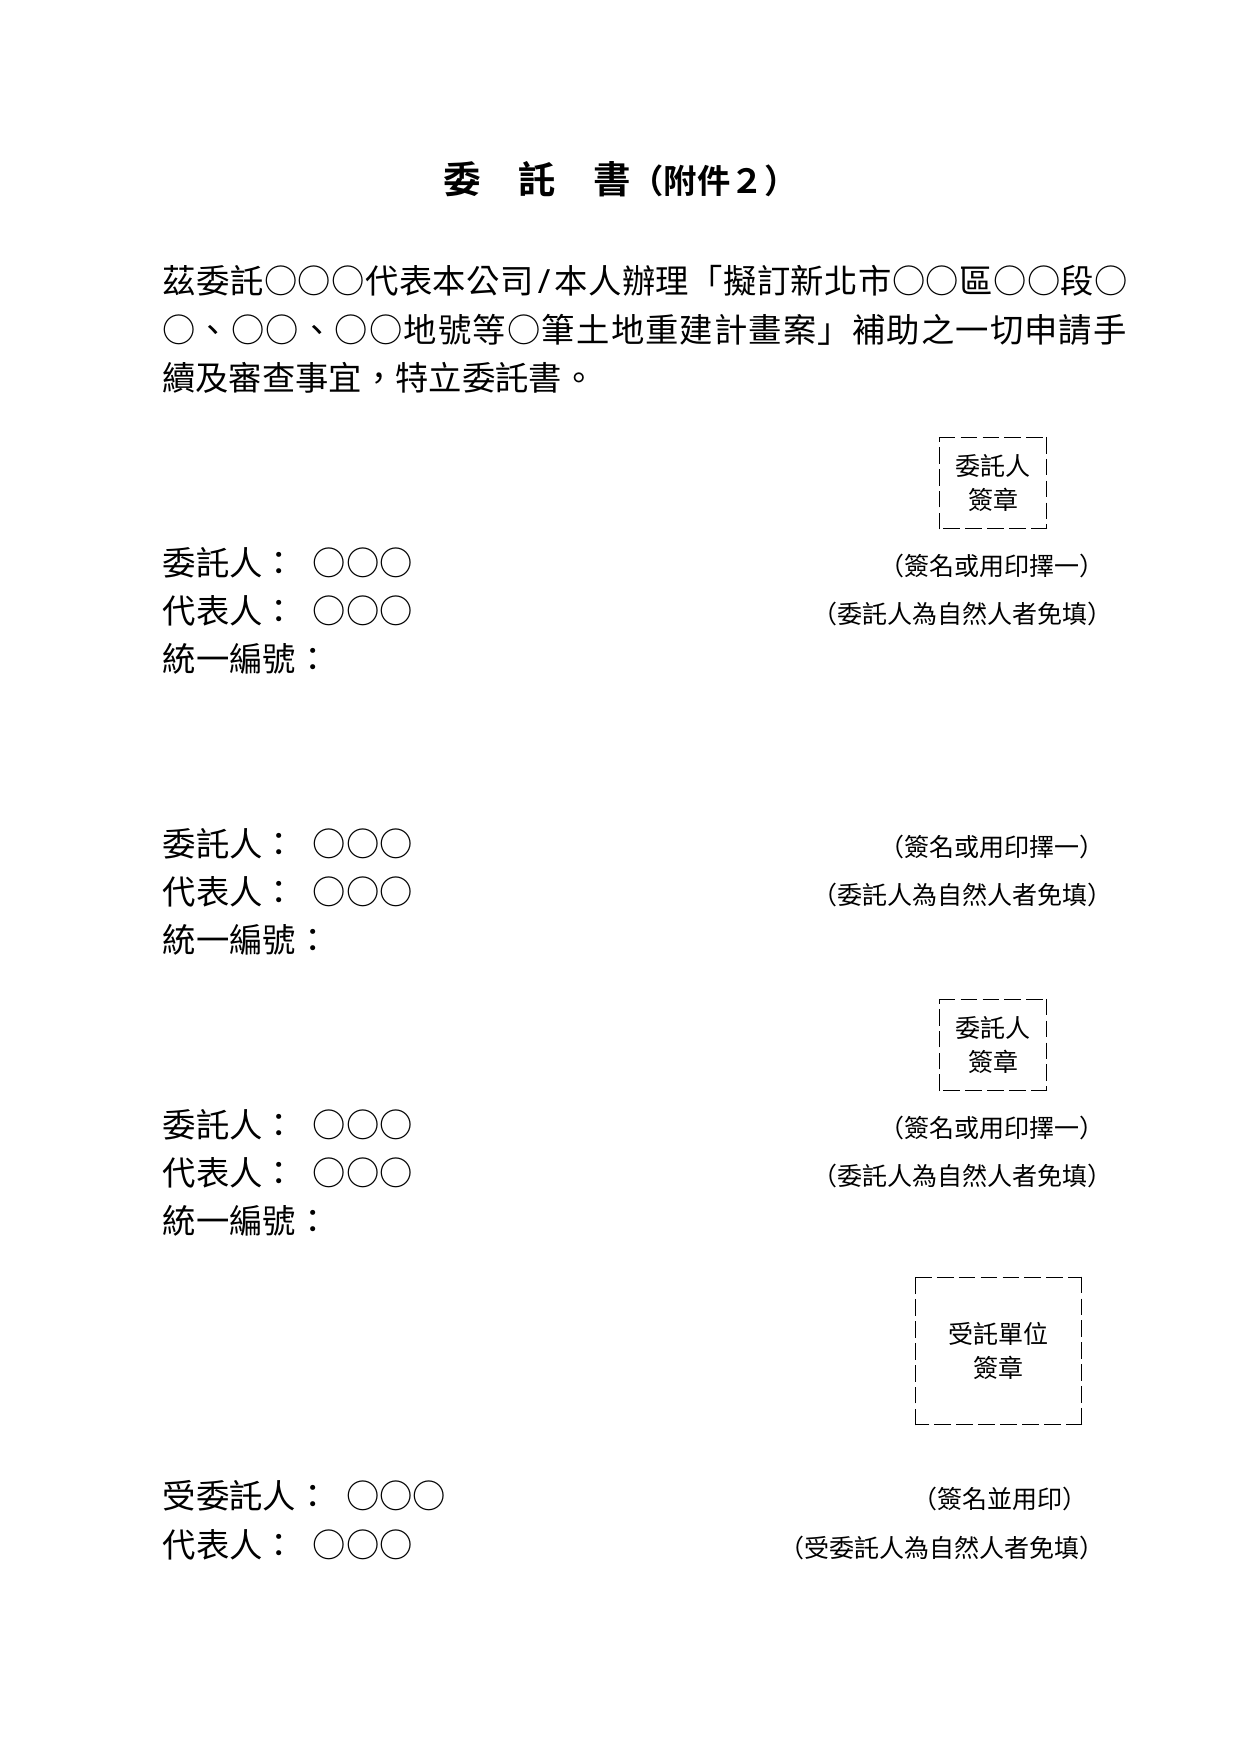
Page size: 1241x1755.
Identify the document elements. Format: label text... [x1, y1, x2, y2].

text 簽章 [955, 483, 1031, 517]
text 簽章 [931, 1351, 1066, 1385]
text 委託人： ○○○ （簽名或用印擇一） [163, 536, 1128, 585]
text 委託人： ○○○ （簽名或用印擇一） [163, 817, 1128, 866]
text 委託人： ○○○ （簽名或用印擇一） [163, 1098, 1128, 1147]
text 簽章 [955, 1045, 1031, 1079]
text 委託人 [955, 1011, 1031, 1045]
text [915, 1277, 1082, 1425]
text 代表人： ○○○ （受委託人為自然人者免填） [163, 1518, 1128, 1567]
text 統一編號： [163, 1195, 1128, 1243]
text 受託單位 [931, 1317, 1066, 1351]
text [939, 999, 1047, 1091]
text [939, 437, 1047, 529]
text 統一編號： [163, 914, 1128, 962]
text 代表人： ○○○ （委託人為自然人者免填） [163, 1147, 1128, 1195]
text 代表人： ○○○ （委託人為自然人者免填） [163, 585, 1128, 633]
text 受委託人： ○○○ （簽名並用印） [163, 1470, 1128, 1518]
text 委 託 書（附件２） [112, 150, 1128, 204]
text 代表人： ○○○ （委託人為自然人者免填） [163, 866, 1128, 914]
text 委託人 [955, 449, 1031, 483]
text 茲委託○○○代表本公司/本人辦理「擬訂新北市○○區○○段○○、○○、○○地號等○筆土地重建計畫案」補助之一切申請手續及審查事宜，特立委託書。 [162, 255, 1128, 400]
text 統一編號： [163, 633, 1128, 681]
